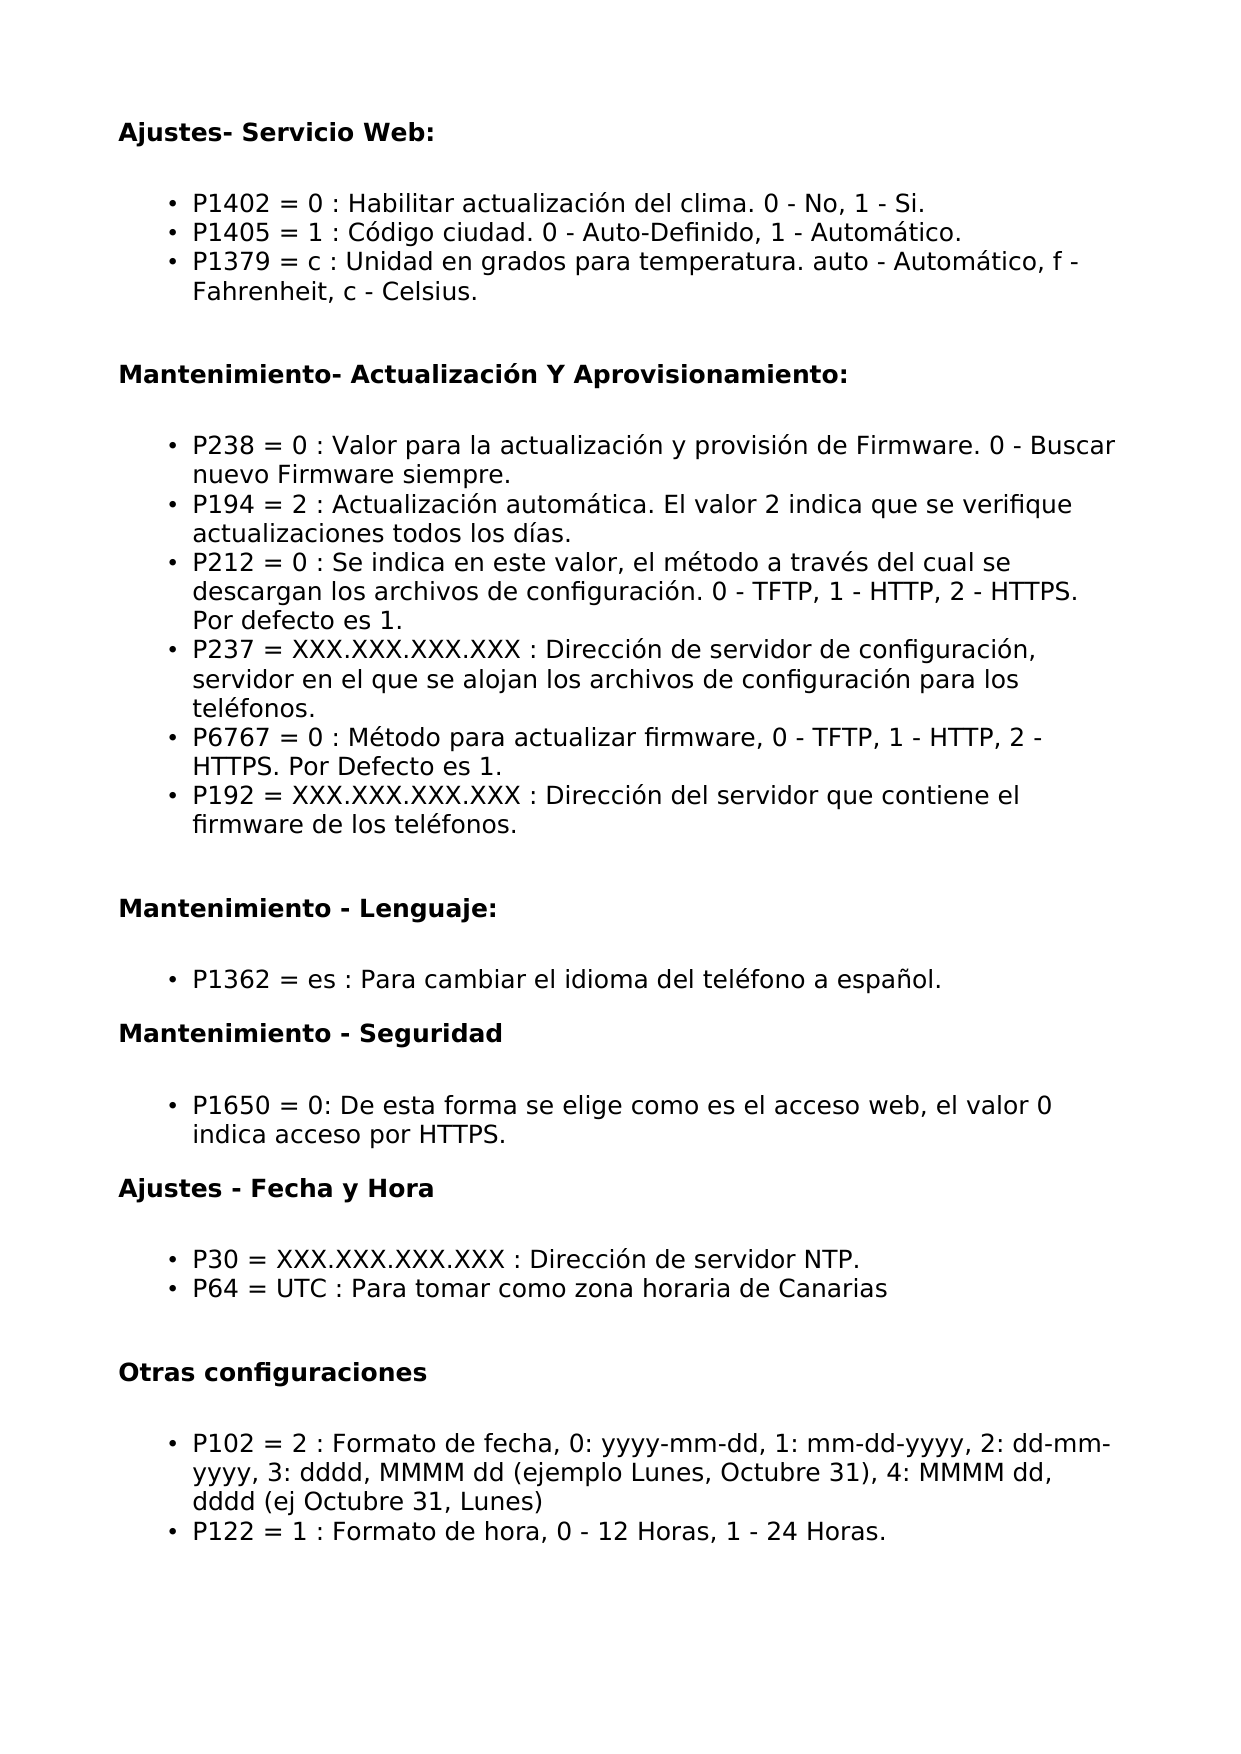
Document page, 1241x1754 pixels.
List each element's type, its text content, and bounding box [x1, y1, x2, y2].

list P238 = 0 : Valor para la actualización y provisión de Firmware. 0 - Buscar nuevo Firmware siempre. [177, 432, 1122, 490]
list P1379 = c : Unidad en grados para temperatura. auto - Automático, f - Fahrenheit, c - Celsius. [177, 248, 1122, 306]
subtitle Ajustes- Servicio Web: [118, 118, 1122, 147]
list P1402 = 0 : Habilitar actualización del clima. 0 - No, 1 - Si. [177, 189, 1122, 218]
list P212 = 0 : Se indica en este valor, el método a través del cual se descargan los archivos de configuración. 0 - TFTP, 1 - HTTP, 2 - HTTPS. Por defecto es 1. [177, 548, 1122, 636]
list P1362 = es : Para cambiar el idioma del teléfono a español. [177, 966, 1122, 995]
list P194 = 2 : Actualización automática. El valor 2 indica que se verifique actualizaciones todos los días. [177, 490, 1122, 548]
subtitle Ajustes - Fecha y Hora [118, 1174, 1122, 1203]
subtitle Otras configuraciones [118, 1358, 1122, 1387]
list P122 = 1 : Formato de hora, 0 - 12 Horas, 1 - 24 Horas. [177, 1517, 1122, 1546]
list P1405 = 1 : Código ciudad. 0 - Auto-Definido, 1 - Automático. [177, 218, 1122, 248]
subtitle Mantenimiento- Actualización Y Aprovisionamiento: [118, 360, 1122, 389]
list P30 = XXX.XXX.XXX.XXX : Dirección de servidor NTP. [177, 1245, 1122, 1274]
list P237 = XXX.XXX.XXX.XXX : Dirección de servidor de configuración, servidor en el que se alojan los archivos de configuración para los teléfonos. [177, 636, 1122, 723]
list P102 = 2 : Formato de fecha, 0: yyyy-mm-dd, 1: mm-dd-yyyy, 2: dd-mm-yyyy, 3: dddd, MMMM dd (ejemplo Lunes, Octubre 31), 4: MMMM dd, dddd (ej Octubre 31, Lunes) [177, 1429, 1122, 1517]
subtitle Mantenimiento - Lenguaje: [118, 894, 1122, 923]
subtitle Mantenimiento - Seguridad [118, 1020, 1122, 1049]
list P192 = XXX.XXX.XXX.XXX : Dirección del servidor que contiene el firmware de los teléfonos. [177, 782, 1122, 840]
list P6767 = 0 : Método para actualizar firmware, 0 - TFTP, 1 - HTTP, 2 - HTTPS. Por Defecto es 1. [177, 723, 1122, 782]
list P64 = UTC : Para tomar como zona horaria de Canarias [177, 1274, 1122, 1304]
list P1650 = 0: De esta forma se elige como es el acceso web, el valor 0 indica acceso por HTTPS. [177, 1091, 1122, 1149]
